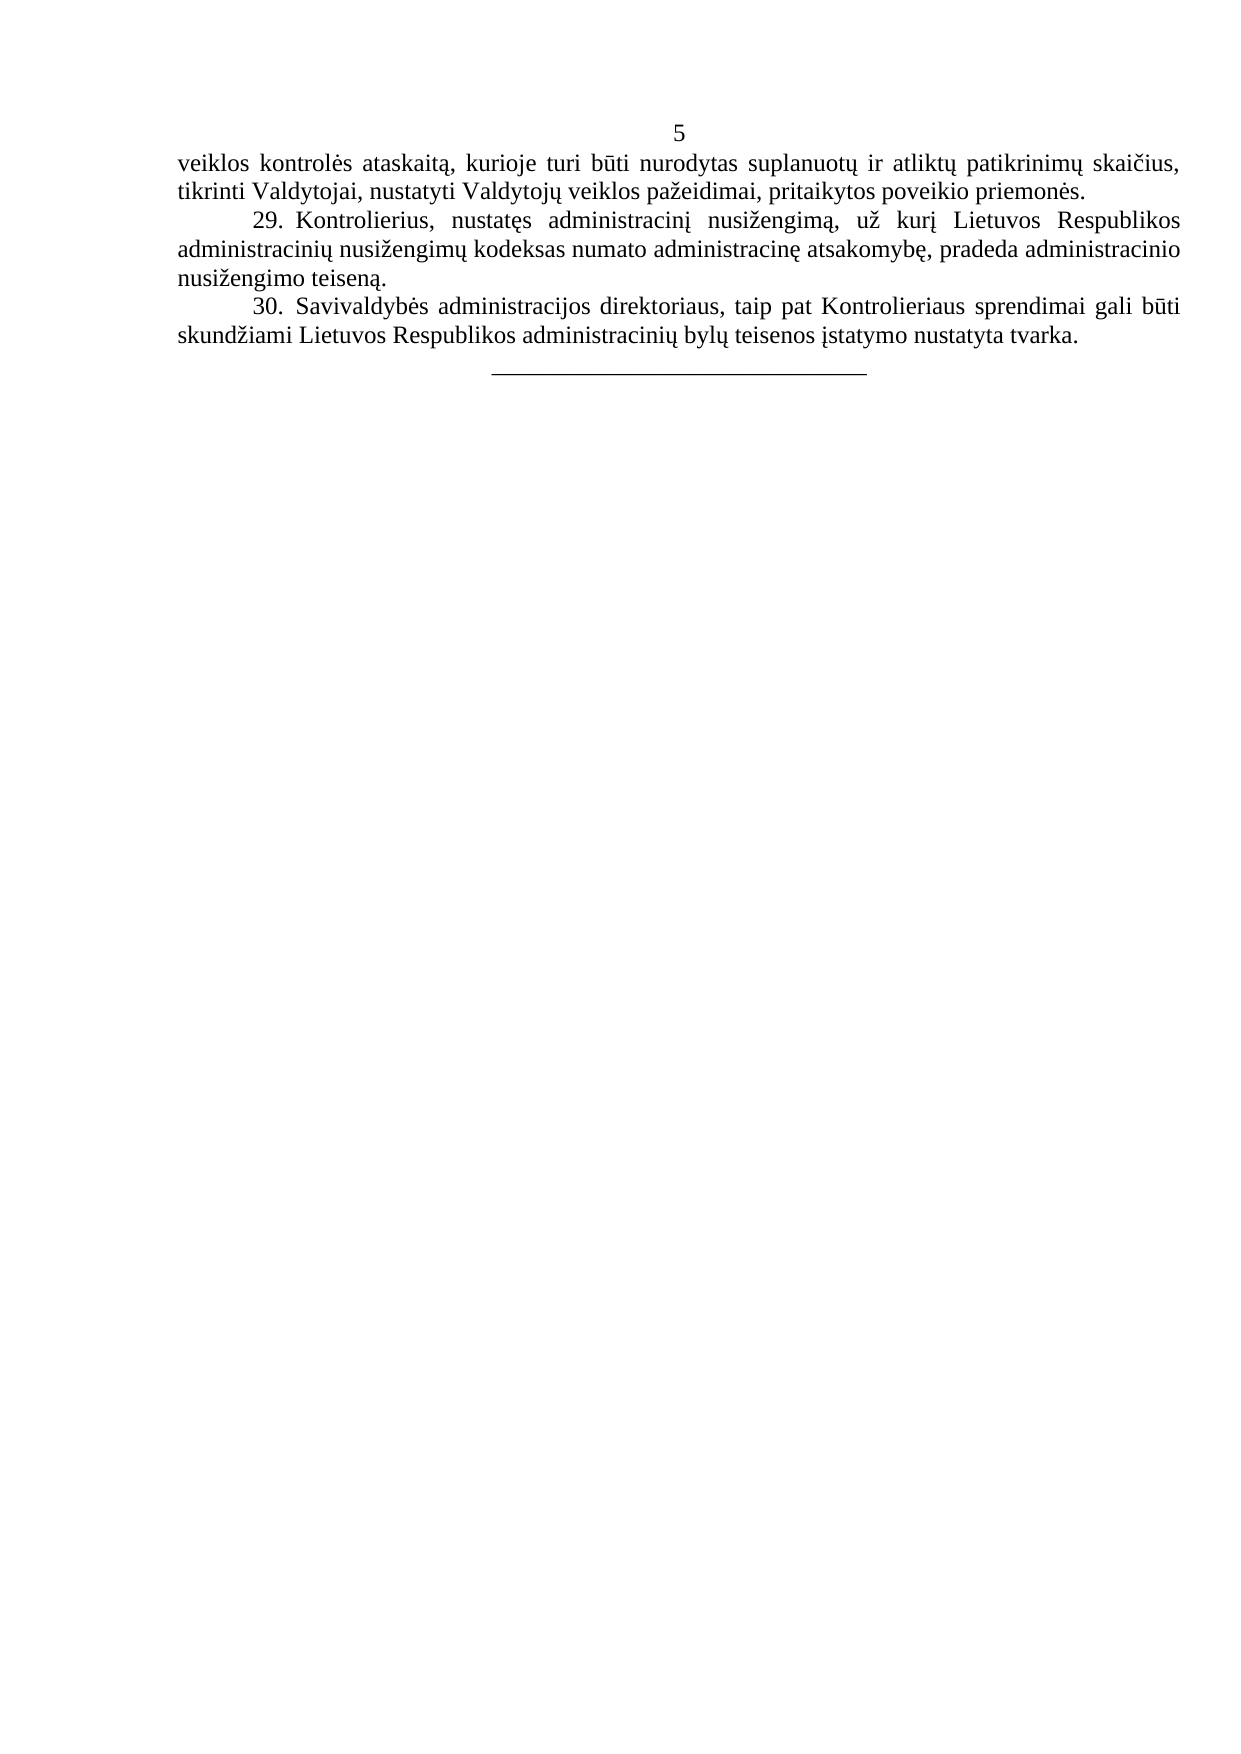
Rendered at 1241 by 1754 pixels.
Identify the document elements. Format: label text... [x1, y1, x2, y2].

text veiklos kontrolės ataskaitą, kurioje turi būti nurodytas suplanuotų ir atliktų patikrinimų skaičius, tikrinti Valdytojai, nustatyti Valdytojų veiklos pažeidimai, pritaikytos poveikio priemonės. [177, 148, 1181, 205]
text ______________________________ [177, 349, 1181, 378]
text 30. Savivaldybės administracijos direktoriaus, taip pat Kontrolieriaus sprendimai gali būti skundžiami Lietuvos Respublikos administracinių bylų teisenos įstatymo nustatyta tvarka. [177, 291, 1181, 349]
text 29. Kontrolierius, nustatęs administracinį nusižengimą, už kurį Lietuvos Respublikos administracinių nusižengimų kodeksas numato administracinę atsakomybę, pradeda administracinio nusižengimo teiseną. [177, 205, 1181, 291]
